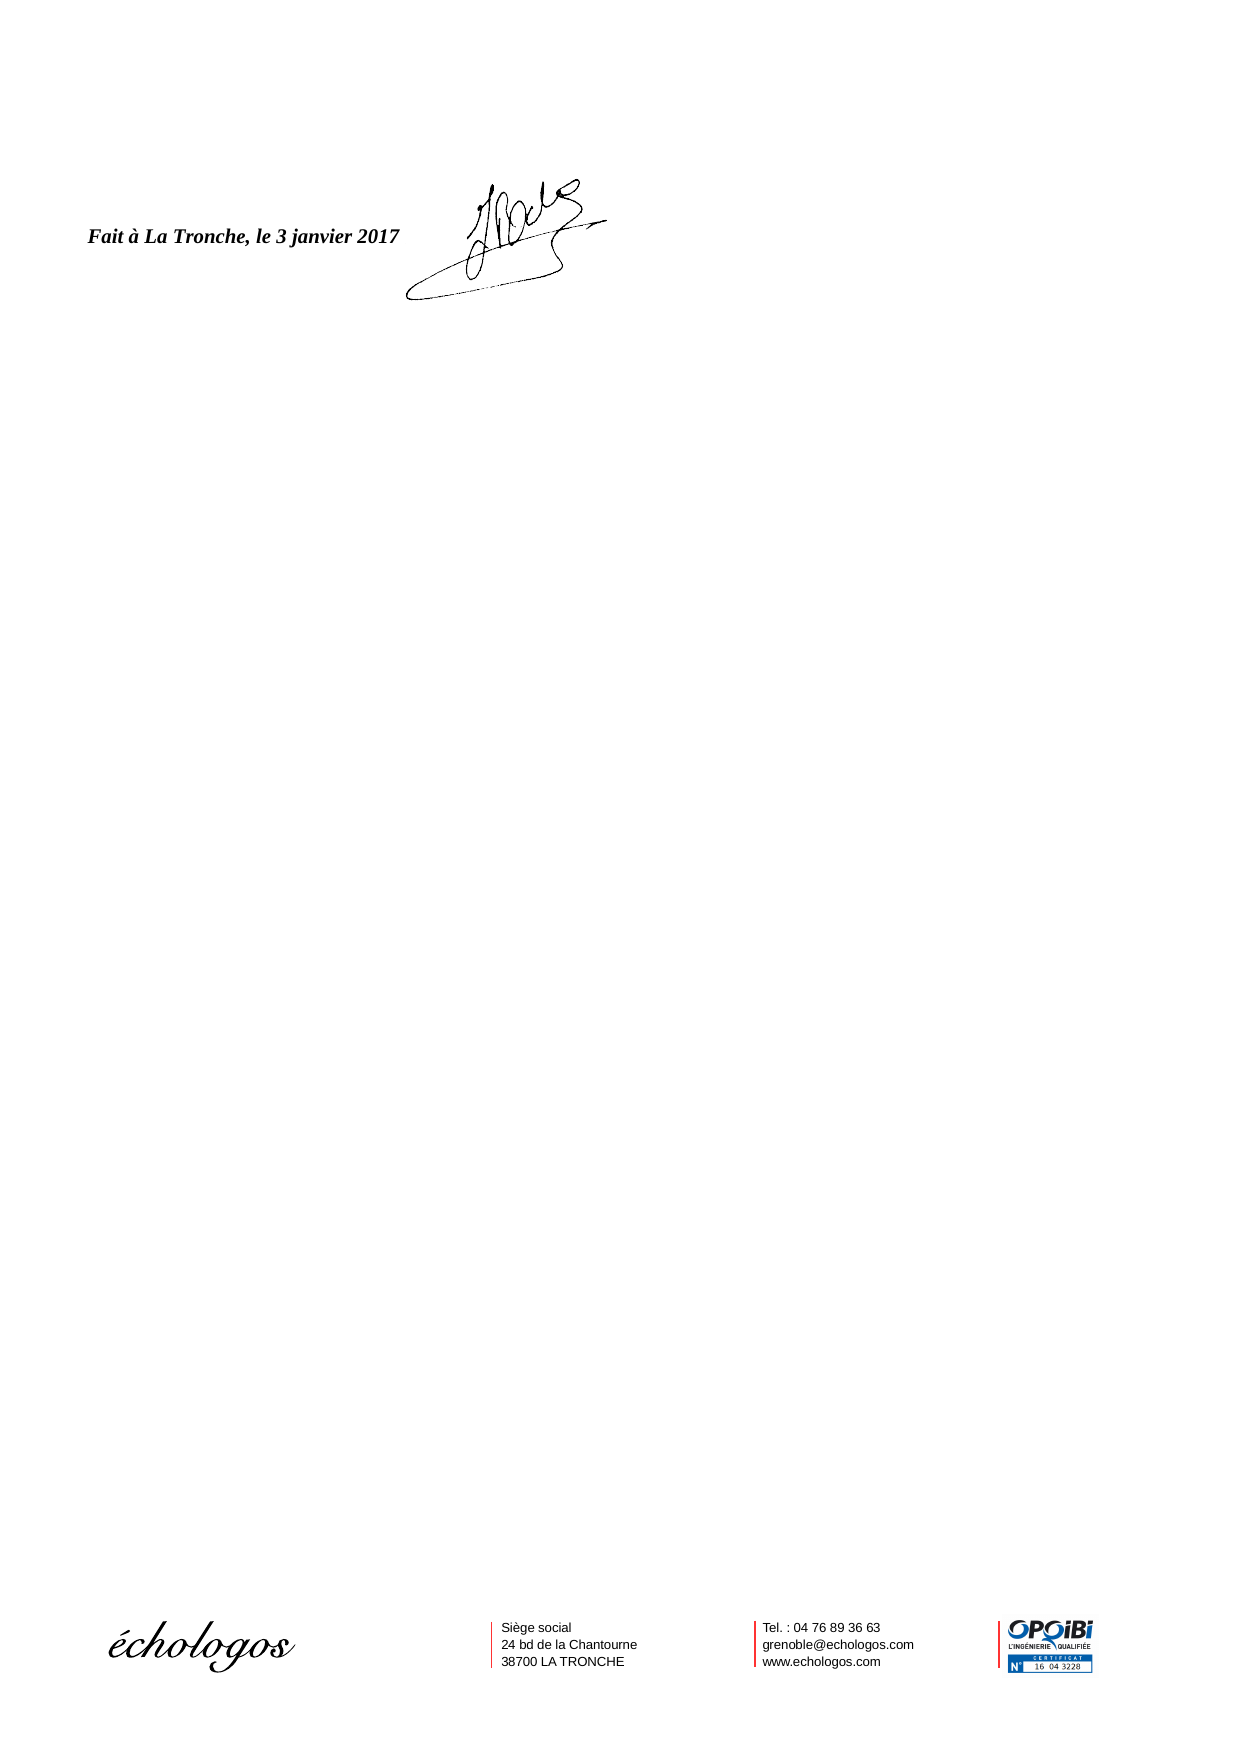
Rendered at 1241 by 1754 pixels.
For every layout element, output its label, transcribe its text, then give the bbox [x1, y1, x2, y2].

text [622, 178, 1181, 310]
text Fait à La Tronche, le 3 janvier 2017 [87, 178, 404, 310]
picture [404, 177, 622, 311]
